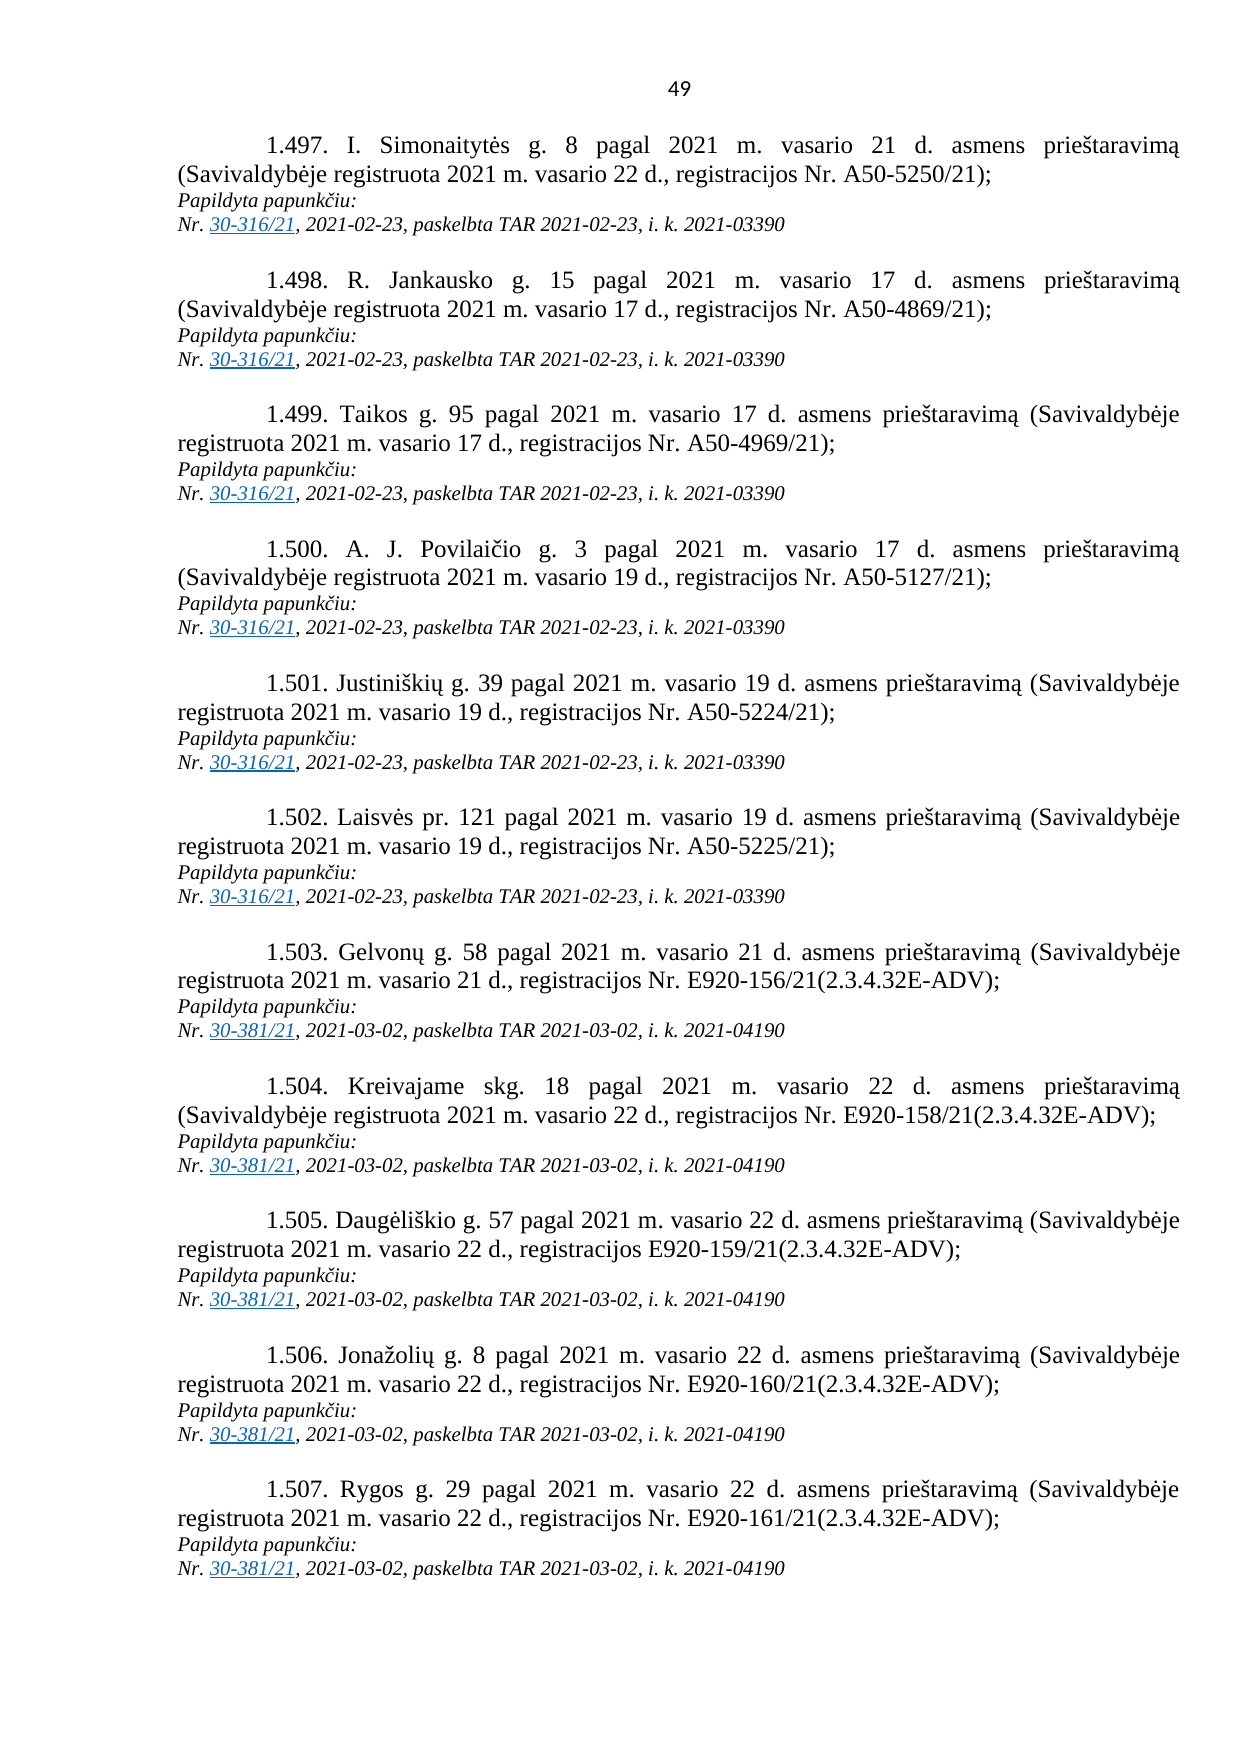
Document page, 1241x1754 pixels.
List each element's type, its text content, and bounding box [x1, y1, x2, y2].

text Papildyta papunkčiu: [177, 188, 1181, 212]
text 1.499. Taikos g. 95 pagal 2021 m. vasario 17 d. asmens prieštaravimą (Savivaldybėje registruota 2021 m. vasario 17 d., registracijos Nr. A50-4969/21); [177, 399, 1181, 457]
text 1.505. Daugėliškio g. 57 pagal 2021 m. vasario 22 d. asmens prieštaravimą (Savivaldybėje registruota 2021 m. vasario 22 d., registracijos E920-159/21(2.3.4.32E-ADV); [177, 1206, 1181, 1263]
text Nr. 30-316/21, 2021-02-23, paskelbta TAR 2021-02-23, i. k. 2021-03390 [177, 884, 1181, 908]
text Nr. 30-381/21, 2021-03-02, paskelbta TAR 2021-03-02, i. k. 2021-04190 [177, 1018, 1181, 1042]
text Nr. 30-381/21, 2021-03-02, paskelbta TAR 2021-03-02, i. k. 2021-04190 [177, 1153, 1181, 1177]
text 1.504. Kreivajame skg. 18 pagal 2021 m. vasario 22 d. asmens prieštaravimą (Savivaldybėje registruota 2021 m. vasario 22 d., registracijos Nr. E920-158/21(2.3.4.32E-ADV); [177, 1071, 1181, 1129]
text Nr. 30-381/21, 2021-03-02, paskelbta TAR 2021-03-02, i. k. 2021-04190 [177, 1422, 1181, 1446]
text Papildyta papunkčiu: [177, 994, 1181, 1018]
text Nr. 30-316/21, 2021-02-23, paskelbta TAR 2021-02-23, i. k. 2021-03390 [177, 212, 1181, 236]
text Papildyta papunkčiu: [177, 1263, 1181, 1287]
text Papildyta papunkčiu: [177, 726, 1181, 750]
text Nr. 30-316/21, 2021-02-23, paskelbta TAR 2021-02-23, i. k. 2021-03390 [177, 750, 1181, 774]
text Nr. 30-381/21, 2021-03-02, paskelbta TAR 2021-03-02, i. k. 2021-04190 [177, 1556, 1181, 1580]
text 1.498. R. Jankausko g. 15 pagal 2021 m. vasario 17 d. asmens prieštaravimą (Savivaldybėje registruota 2021 m. vasario 17 d., registracijos Nr. A50-4869/21); [177, 265, 1181, 322]
text Papildyta papunkčiu: [177, 1532, 1181, 1556]
text Papildyta papunkčiu: [177, 1397, 1181, 1422]
text Papildyta papunkčiu: [177, 591, 1181, 615]
text 1.502. Laisvės pr. 121 pagal 2021 m. vasario 19 d. asmens prieštaravimą (Savivaldybėje registruota 2021 m. vasario 19 d., registracijos Nr. A50-5225/21); [177, 802, 1181, 860]
text Nr. 30-316/21, 2021-02-23, paskelbta TAR 2021-02-23, i. k. 2021-03390 [177, 481, 1181, 505]
text Papildyta papunkčiu: [177, 457, 1181, 481]
text Papildyta papunkčiu: [177, 860, 1181, 884]
text 1.500. A. J. Povilaičio g. 3 pagal 2021 m. vasario 17 d. asmens prieštaravimą (Savivaldybėje registruota 2021 m. vasario 19 d., registracijos Nr. A50-5127/21); [177, 534, 1181, 591]
text 1.501. Justiniškių g. 39 pagal 2021 m. vasario 19 d. asmens prieštaravimą (Savivaldybėje registruota 2021 m. vasario 19 d., registracijos Nr. A50-5224/21); [177, 668, 1181, 726]
text Papildyta papunkčiu: [177, 1129, 1181, 1153]
text Nr. 30-316/21, 2021-02-23, paskelbta TAR 2021-02-23, i. k. 2021-03390 [177, 615, 1181, 639]
text 1.503. Gelvonų g. 58 pagal 2021 m. vasario 21 d. asmens prieštaravimą (Savivaldybėje registruota 2021 m. vasario 21 d., registracijos Nr. E920-156/21(2.3.4.32E-ADV); [177, 937, 1181, 994]
text Nr. 30-381/21, 2021-03-02, paskelbta TAR 2021-03-02, i. k. 2021-04190 [177, 1287, 1181, 1311]
text 1.497. I. Simonaitytės g. 8 pagal 2021 m. vasario 21 d. asmens prieštaravimą (Savivaldybėje registruota 2021 m. vasario 22 d., registracijos Nr. A50-5250/21); [177, 131, 1181, 188]
text 1.507. Rygos g. 29 pagal 2021 m. vasario 22 d. asmens prieštaravimą (Savivaldybėje registruota 2021 m. vasario 22 d., registracijos Nr. E920-161/21(2.3.4.32E-ADV); [177, 1474, 1181, 1532]
text Papildyta papunkčiu: [177, 322, 1181, 347]
text 1.506. Jonažolių g. 8 pagal 2021 m. vasario 22 d. asmens prieštaravimą (Savivaldybėje registruota 2021 m. vasario 22 d., registracijos Nr. E920-160/21(2.3.4.32E-ADV); [177, 1340, 1181, 1397]
text Nr. 30-316/21, 2021-02-23, paskelbta TAR 2021-02-23, i. k. 2021-03390 [177, 347, 1181, 371]
